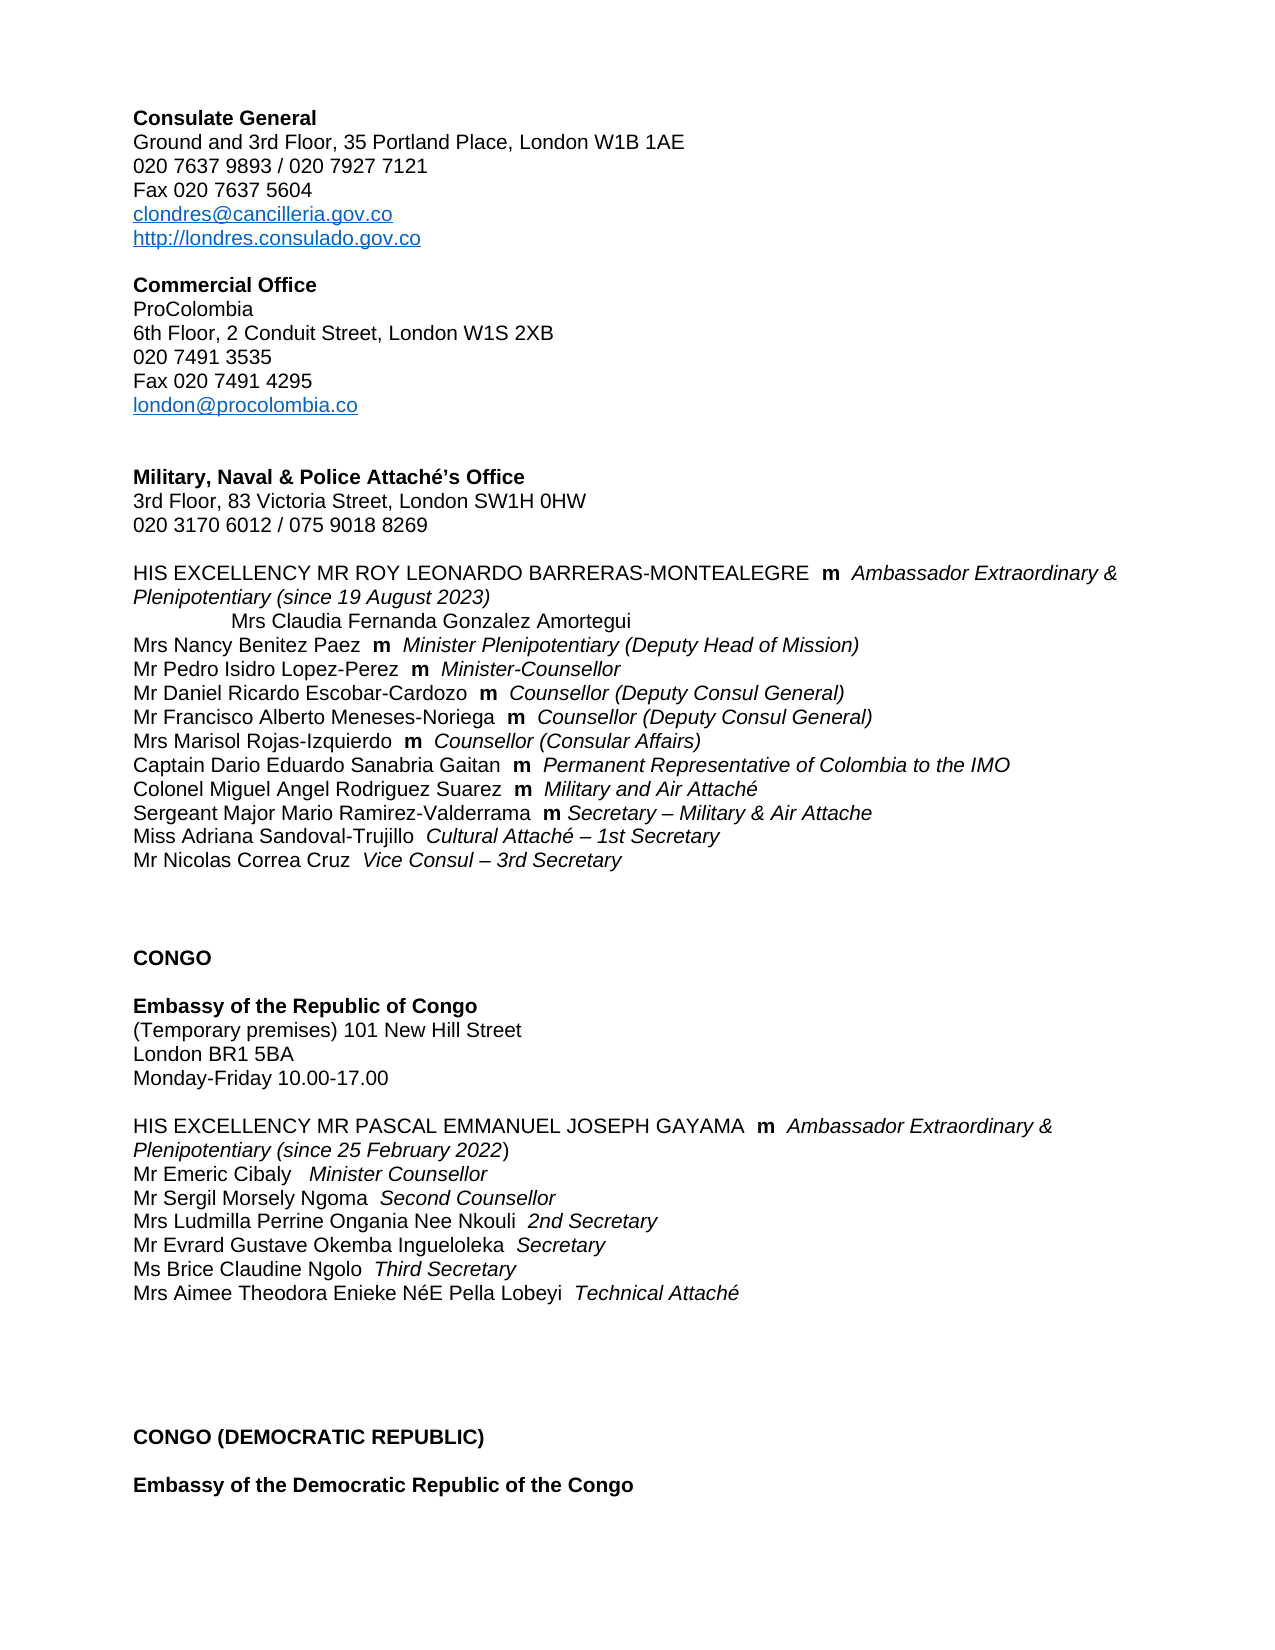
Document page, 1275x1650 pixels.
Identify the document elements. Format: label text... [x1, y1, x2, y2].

subtitle Embassy of the Republic of Congo [133, 994, 1181, 1018]
text Mrs Claudia Fernanda Gonzalez Amortegui [133, 609, 1181, 633]
text Mr Francisco Alberto Meneses-Noriega m Counsellor (Deputy Consul General) [133, 704, 1181, 728]
text Fax 020 7491 4295 [133, 369, 1181, 393]
text Mrs Aimee Theodora Enieke NéE Pella Lobeyi Technical Attaché [133, 1281, 1181, 1305]
text clondres@cancilleria.gov.co [133, 201, 1181, 225]
text london@procolombia.co [133, 393, 1181, 417]
text 6th Floor, 2 Conduit Street, London W1S 2XB [133, 321, 1181, 345]
text http://londres.consulado.gov.co [133, 225, 1181, 249]
text Sergeant Major Mario Ramirez-Valderrama m Secretary – Military & Air Attache [133, 800, 1181, 824]
text CONGO [133, 946, 1181, 970]
text Mr Evrard Gustave Okemba Ingueloleka Secretary [133, 1233, 1181, 1257]
text Military, Naval & Police Attaché’s Office [133, 465, 1181, 489]
text Miss Adriana Sandoval-Trujillo Cultural Attaché – 1st Secretary [133, 824, 1181, 848]
text 020 7491 3535 [133, 345, 1181, 369]
text Mr Pedro Isidro Lopez-Perez m Minister-Counsellor [133, 657, 1181, 681]
text ProColombia [133, 297, 1181, 321]
text Mr Sergil Morsely Ngoma Second Counsellor [133, 1185, 1181, 1209]
text Mr Emeric Cibaly Minister Counsellor [133, 1161, 1181, 1185]
text HIS EXCELLENCY MR ROY LEONARDO BARRERAS-MONTEALEGRE m Ambassador Extraordinary & Plenipotentiary (since 19 August 2023) [133, 561, 1181, 609]
text Consulate General [133, 106, 1181, 129]
subtitle Embassy of the Democratic Republic of the Congo [133, 1473, 1181, 1497]
text (Temporary premises) 101 New Hill Street [133, 1018, 1181, 1042]
text HIS EXCELLENCY MR PASCAL EMMANUEL JOSEPH GAYAMA m Ambassador Extraordinary & Plenipotentiary (since 25 February 2022) [133, 1113, 1181, 1161]
text Mr Daniel Ricardo Escobar-Cardozo m Counsellor (Deputy Consul General) [133, 681, 1181, 704]
text Monday-Friday 10.00-17.00 [133, 1066, 1181, 1089]
text Mrs Marisol Rojas-Izquierdo m Counsellor (Consular Affairs) [133, 728, 1181, 752]
text 3rd Floor, 83 Victoria Street, London SW1H 0HW [133, 489, 1181, 513]
text Mrs Ludmilla Perrine Ongania Nee Nkouli 2nd Secretary [133, 1209, 1181, 1233]
text Fax 020 7637 5604 [133, 177, 1181, 201]
text Ms Brice Claudine Ngolo Third Secretary [133, 1257, 1181, 1281]
text 020 3170 6012 / 075 9018 8269 [133, 513, 1181, 537]
text London BR1 5BA [133, 1042, 1181, 1066]
text Ground and 3rd Floor, 35 Portland Place, London W1B 1AE [133, 129, 1181, 153]
text Captain Dario Eduardo Sanabria Gaitan m Permanent Representative of Colombia to the IMO [133, 752, 1181, 776]
text Colonel Miguel Angel Rodriguez Suarez m Military and Air Attaché [133, 776, 1181, 800]
text 020 7637 9893 / 020 7927 7121 [133, 153, 1181, 177]
text Commercial Office [133, 273, 1181, 297]
text Mrs Nancy Benitez Paez m Minister Plenipotentiary (Deputy Head of Mission) [133, 633, 1181, 657]
text Mr Nicolas Correa Cruz Vice Consul – 3rd Secretary [133, 848, 1181, 872]
text CONGO (DEMOCRATIC REPUBLIC) [133, 1425, 1181, 1449]
